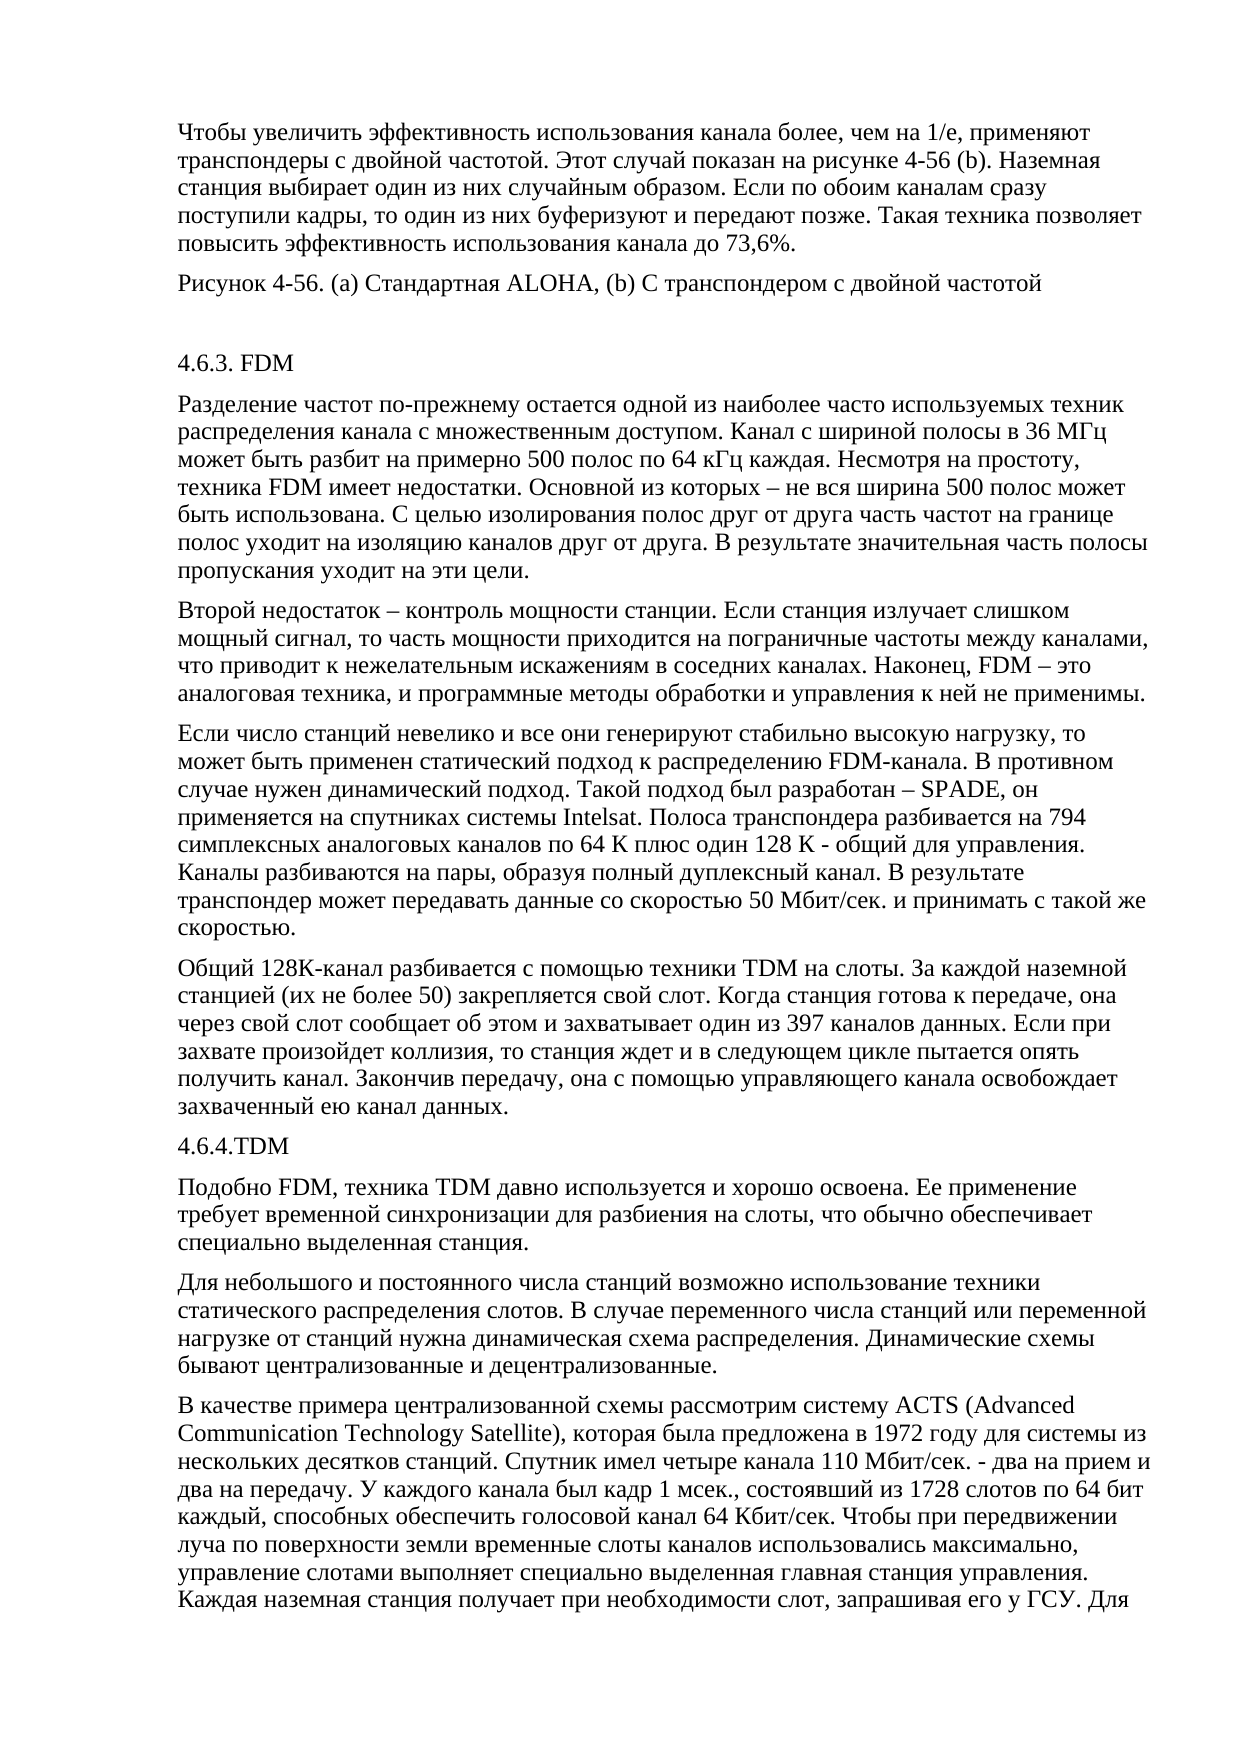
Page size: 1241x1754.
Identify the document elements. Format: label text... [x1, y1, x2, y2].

text Подобно FDM, техника TDM давно используется и хорошо освоена. Ее применение требует временной синхронизации для разбиения на слоты, что обычно обеспечивает специально выделенная станция. [177, 1173, 1152, 1256]
text 4.6.4.TDM [177, 1132, 1152, 1160]
text В качестве примера централизованной схемы рассмотрим систему ACTS (Advanced Communication Technology Satellite), которая была предложена в 1972 году для системы из нескольких десятков станций. Спутник имел четыре канала 110 Мбит/сек. - два на прием и два на передачу. У каждого канала был кадр 1 мсек., состоявший из 1728 слотов по 64 бит каждый, способных обеспечить голосовой канал 64 Кбит/сек. Чтобы при передвижении луча по поверхности земли временные слоты каналов использовались максимально, управление слотами выполняет специально выделенная главная станция управления. Каждая наземная станция получает при необходимости слот, запрашивая его у ГСУ. Для [177, 1392, 1152, 1613]
text Разделение частот по-прежнему остается одной из наиболее часто используемых техник распределения канала с множественным доступом. Канал с шириной полосы в 36 МГц может быть разбит на примерно 500 полос по 64 кГц каждая. Несмотря на простоту, техника FDM имеет недостатки. Основной из которых – не вся ширина 500 полос может быть использована. С целью изолирования полос друг от друга часть частот на границе полос уходит на изоляцию каналов друг от друга. В результате значительная часть полосы пропускания уходит на эти цели. [177, 390, 1152, 584]
text Если число станций невелико и все они генерируют стабильно высокую нагрузку, то может быть применен статический подход к распределению FDM-канала. В противном случае нужен динамический подход. Такой подход был разработан – SPADE, он применяется на спутниках системы Intelsat. Полоса транспондера разбивается на 794 симплексных аналоговых каналов по 64 К плюс один 128 К - общий для управления. Каналы разбиваются на пары, образуя полный дуплексный канал. В результате транспондер может передавать данные со скоростью 50 Мбит/сек. и принимать с такой же скоростью. [177, 719, 1152, 941]
text Общий 128К-канал разбивается с помощью техники TDM на слоты. За каждой наземной станцией (их не более 50) закрепляется свой слот. Когда станция готова к передаче, она через свой слот сообщает об этом и захватывает один из 397 каналов данных. Если при захвате произойдет коллизия, то станция ждет и в следующем цикле пытается опять получить канал. Закончив передачу, она с помощью управляющего канала освобождает захваченный ею канал данных. [177, 954, 1152, 1120]
text Второй недостаток – контроль мощности станции. Если станция излучает слишком мощный сигнал, то часть мощности приходится на пограничные частоты между каналами, что приводит к нежелательным искажениям в соседних каналах. Наконец, FDM – это аналоговая техника, и программные методы обработки и управления к ней не применимы. [177, 596, 1152, 707]
text Рисунок 4-56. (а) Стандартная ALOHA, (b) С транспондером с двойной частотой [177, 269, 1152, 297]
text 4.6.3. FDM [177, 349, 1152, 377]
text Чтобы увеличить эффективность использования канала более, чем на 1/e, применяют транспондеры с двойной частотой. Этот случай показан на рисунке 4-56 (b). Наземная станция выбирает один из них случайным образом. Если по обоим каналам сразу поступили кадры, то один из них буферизуют и передают позже. Такая техника позволяет повысить эффективность использования канала до 73,6%. [177, 118, 1152, 257]
text Для небольшого и постоянного числа станций возможно использование техники статического распределения слотов. В случае переменного числа станций или переменной нагрузке от станций нужна динамическая схема распределения. Динамические схемы бывают централизованные и децентрализованные. [177, 1268, 1152, 1379]
